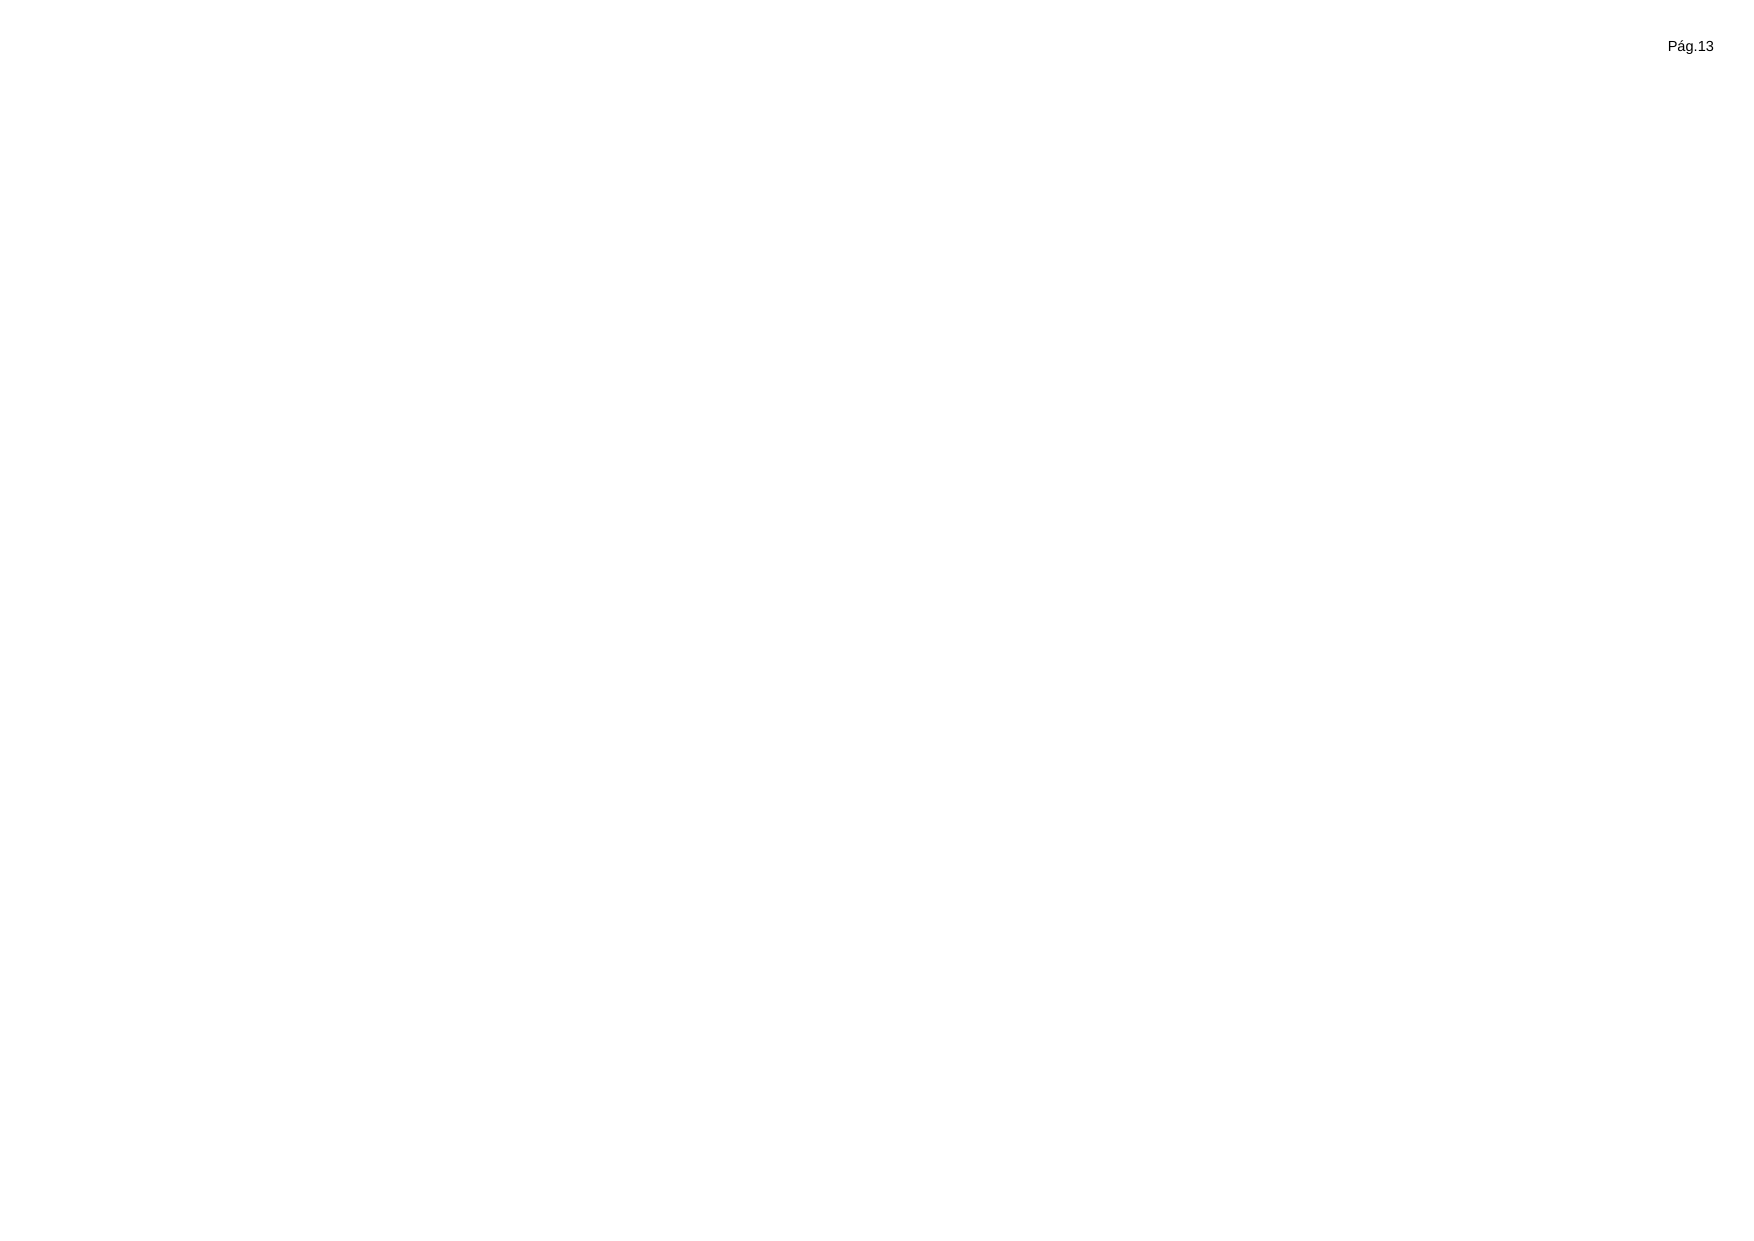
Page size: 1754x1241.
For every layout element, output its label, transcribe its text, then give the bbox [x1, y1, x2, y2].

table_cell Pág.13 [1573, 37, 1717, 54]
table_cell [37, 37, 1573, 54]
